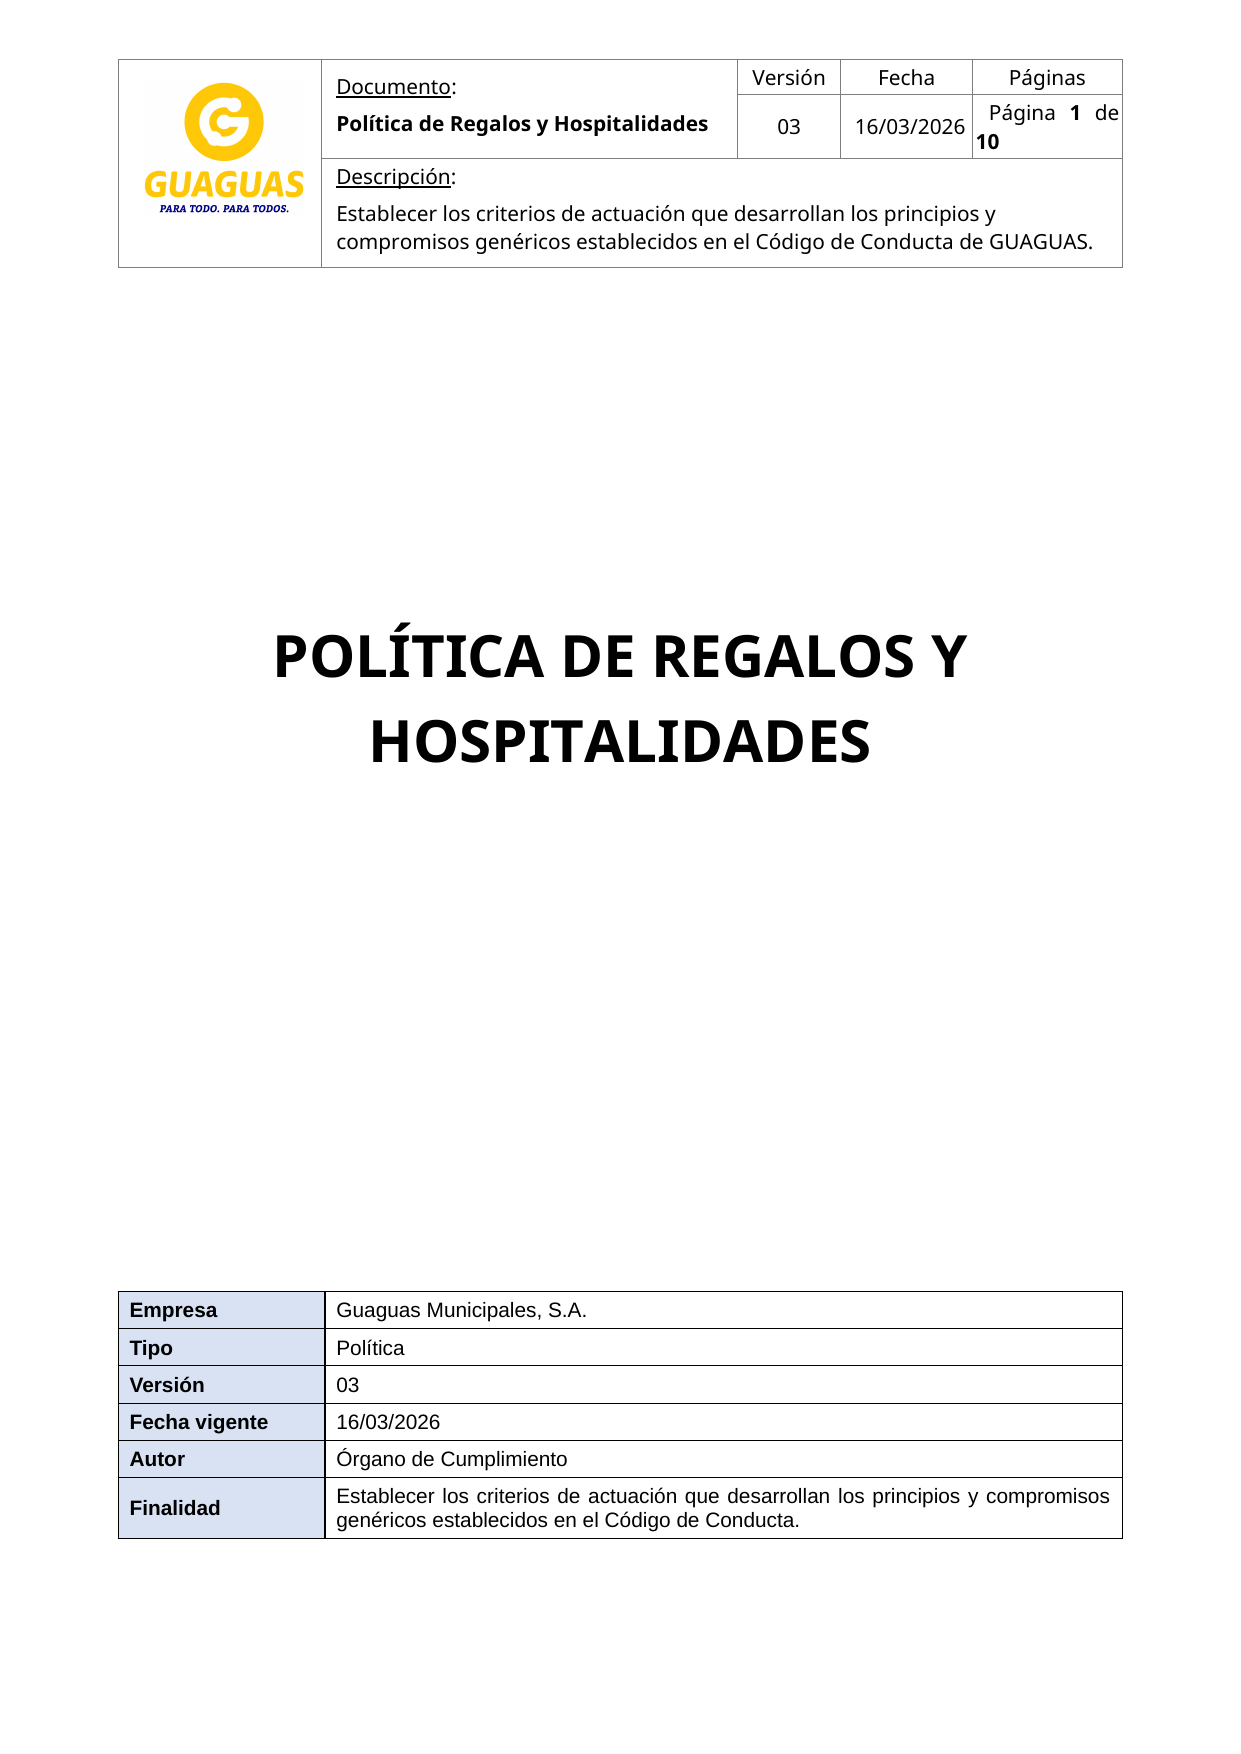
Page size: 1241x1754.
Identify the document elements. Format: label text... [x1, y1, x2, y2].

table_header Guaguas Municipales, S.A. [326, 1292, 1122, 1328]
table_cell Finalidad [119, 1478, 324, 1538]
table_cell Autor [119, 1441, 324, 1477]
table_cell Política [326, 1329, 1122, 1365]
table_cell Fecha vigente [119, 1404, 324, 1440]
table_header Empresa [119, 1292, 324, 1328]
table_cell Versión [119, 1366, 324, 1403]
table_cell 16/03/2026 [326, 1404, 1122, 1440]
table_cell Órgano de Cumplimiento [326, 1441, 1122, 1477]
table_cell Tipo [119, 1329, 324, 1365]
table_cell Establecer los criterios de actuación que desarrollan los principios y compromisos genéricos establecidos en el Código de Conducta. [326, 1478, 1122, 1538]
table_cell 03 [326, 1366, 1122, 1403]
text POLÍTICA DE REGALOS Y HOSPITALIDADES [118, 615, 1122, 779]
